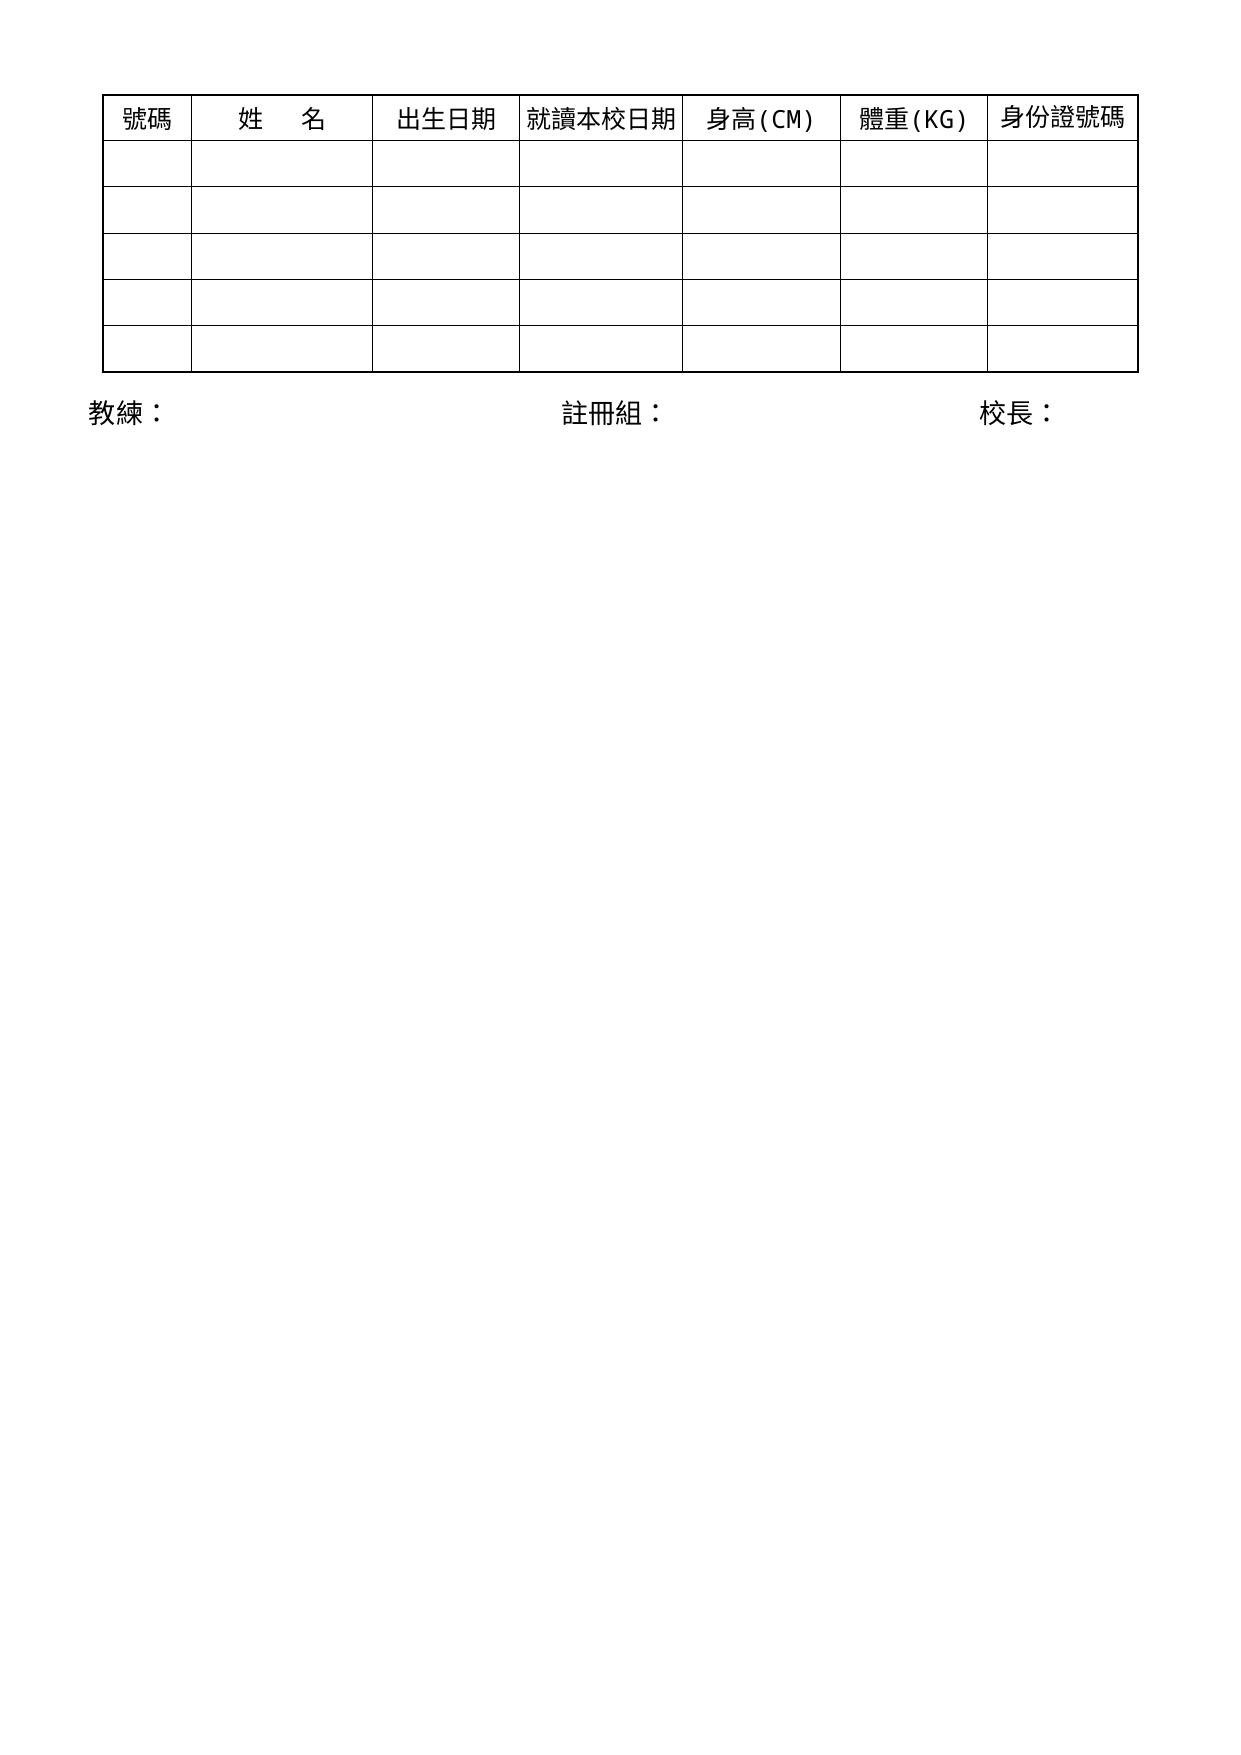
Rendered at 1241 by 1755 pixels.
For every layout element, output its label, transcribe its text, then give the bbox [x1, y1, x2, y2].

table_cell [988, 326, 1137, 371]
table_cell [373, 141, 519, 186]
table_cell [841, 141, 987, 186]
table_cell [683, 280, 840, 325]
table_cell [683, 141, 840, 186]
table_cell [988, 141, 1137, 186]
table_cell [192, 234, 372, 278]
table_cell [841, 187, 987, 232]
table_cell [520, 141, 682, 186]
table_header 身高(CM) [683, 96, 840, 140]
table_cell [841, 234, 987, 278]
table_header 體重(KG) [841, 96, 987, 140]
table_cell [683, 234, 840, 278]
table_cell [192, 280, 372, 325]
table_cell [373, 326, 519, 371]
table_cell [683, 326, 840, 371]
table_cell [520, 326, 682, 371]
table_cell [104, 187, 191, 232]
table_cell [683, 187, 840, 232]
table_cell [988, 280, 1137, 325]
table_cell [520, 187, 682, 232]
table_cell [520, 280, 682, 325]
table_header 身份證號碼 [988, 96, 1137, 140]
text 教練： 註冊組： 校長： [89, 372, 1152, 435]
table_cell [373, 234, 519, 278]
table_cell [841, 280, 987, 325]
table_cell [841, 326, 987, 371]
table_header 姓 名 [192, 96, 372, 140]
table_cell [192, 326, 372, 371]
table_cell [104, 234, 191, 278]
table_cell [104, 141, 191, 186]
table_cell [104, 326, 191, 371]
table_cell [520, 234, 682, 278]
table_header 就讀本校日期 [520, 96, 682, 140]
table_header 出生日期 [373, 96, 519, 140]
table_cell [192, 141, 372, 186]
table_cell [104, 280, 191, 325]
table_cell [373, 187, 519, 232]
table_cell [988, 234, 1137, 278]
table_cell [192, 187, 372, 232]
table_cell [373, 280, 519, 325]
table_header 號碼 [104, 96, 191, 140]
table_cell [988, 187, 1137, 232]
